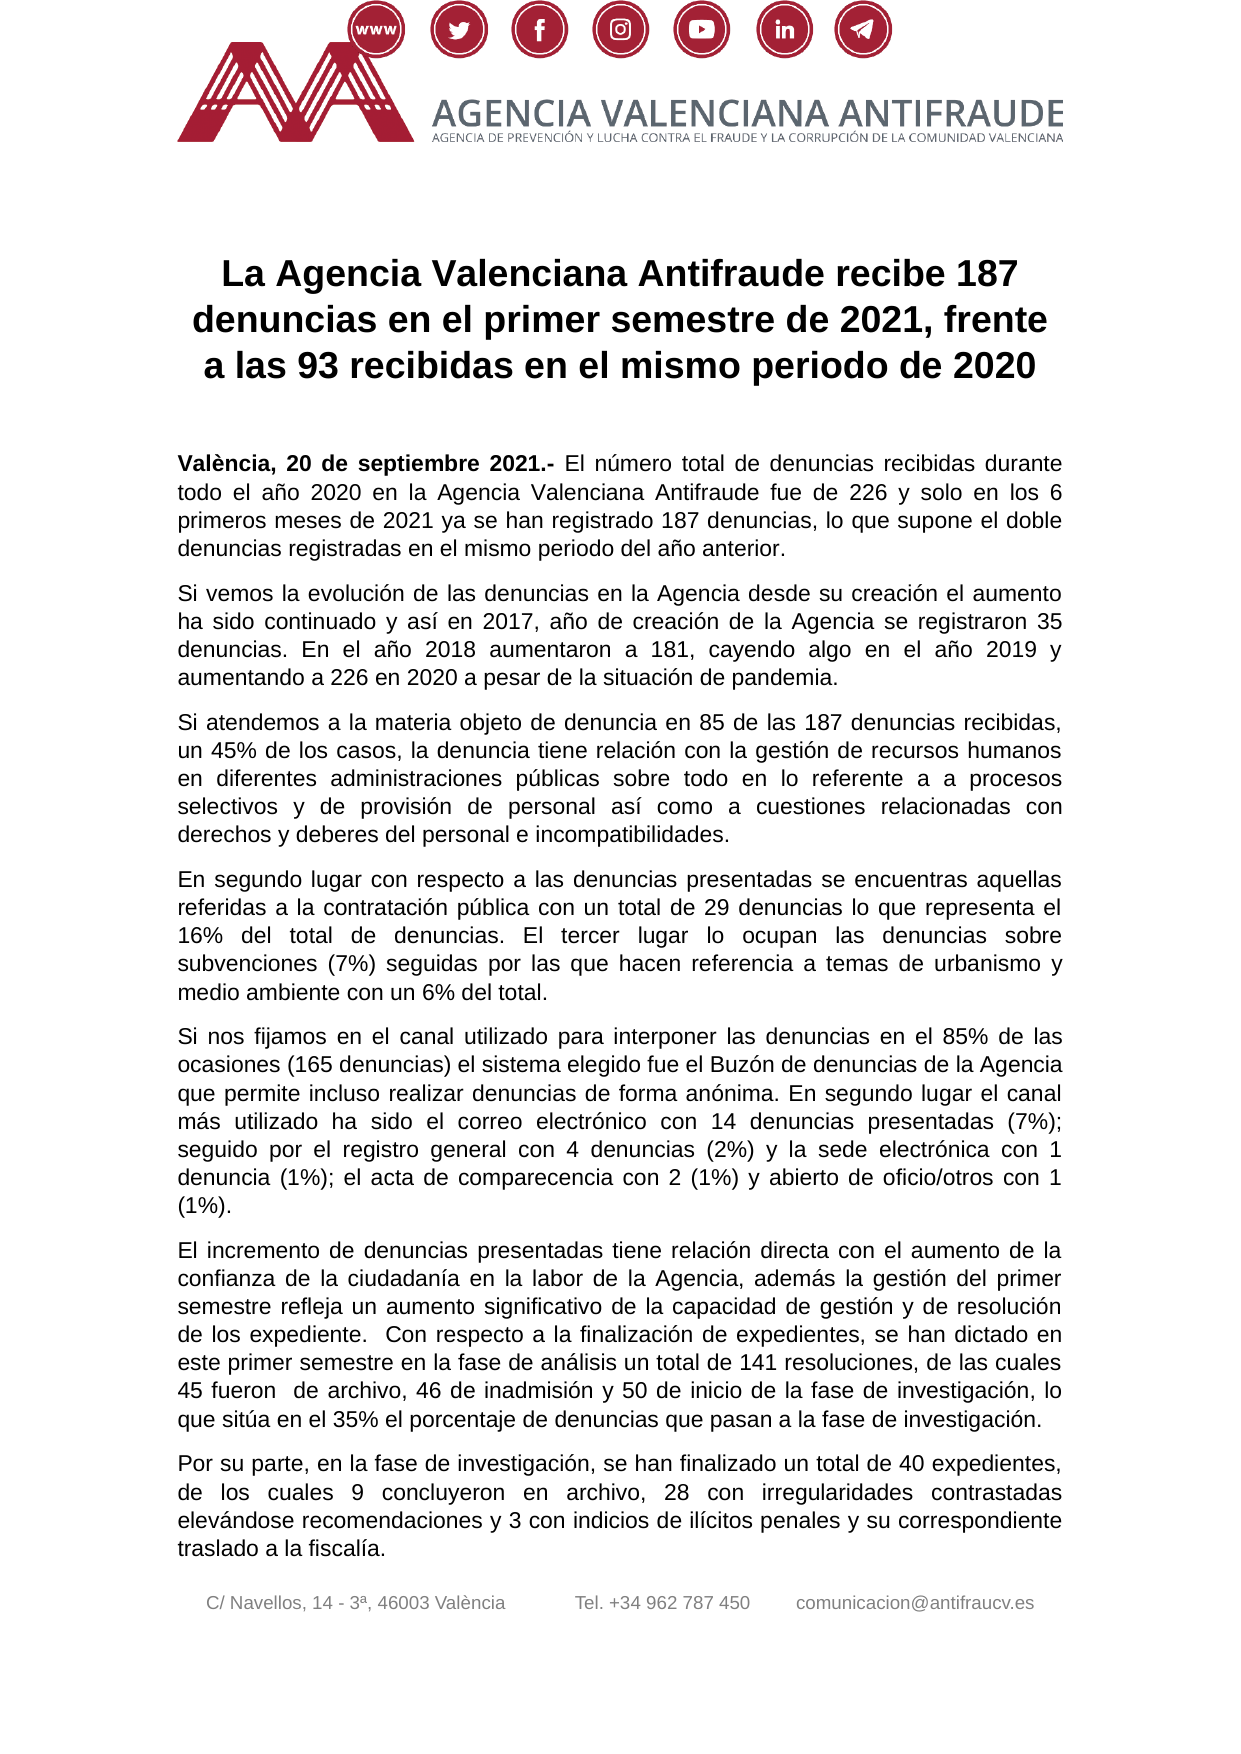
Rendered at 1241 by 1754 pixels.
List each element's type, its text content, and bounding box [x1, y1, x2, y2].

text Si vemos la evolución de las denuncias en la Agencia desde su creación el aumento ha sido continuado y así en 2017, año de creación de la Agencia se registraron 35 denuncias. En el año 2018 aumentaron a 181, cayendo algo en el año 2019 y aumentando a 226 en 2020 a pesar de la situación de pandemia. [177, 579, 1063, 690]
text La Agencia Valenciana Antifraude recibe 187 denuncias en el primer semestre de 2021, frente a las 93 recibidas en el mismo periodo de 2020 [177, 251, 1063, 386]
text El incremento de denuncias presentadas tiene relación directa con el aumento de la confianza de la ciudadanía en la labor de la Agencia, además la gestión del primer semestre refleja un aumento significativo de la capacidad de gestión y de resolución de los expediente. Con respecto a la finalización de expedientes, se han dictado en este primer semestre en la fase de análisis un total de 141 resoluciones, de las cuales 45 fueron de archivo, 46 de inadmisión y 50 de inicio de la fase de investigación, lo que sitúa en el 35% el porcentaje de denuncias que pasan a la fase de investigación. [177, 1237, 1063, 1432]
text València, 20 de septiembre 2021.- El número total de denuncias recibidas durante todo el año 2020 en la Agencia Valenciana Antifraude fue de 226 y solo en los 6 primeros meses de 2021 ya se han registrado 187 denuncias, lo que supone el doble denuncias registradas en el mismo periodo del año anterior. [177, 450, 1063, 561]
text Por su parte, en la fase de investigación, se han finalizado un total de 40 expedientes, de los cuales 9 concluyeron en archivo, 28 con irregularidades contrastadas elevándose recomendaciones y 3 con indicios de ilícitos penales y su correspondiente traslado a la fiscalía. [177, 1450, 1063, 1561]
text En segundo lugar con respecto a las denuncias presentadas se encuentras aquellas referidas a la contratación pública con un total de 29 denuncias lo que representa el 16% del total de denuncias. El tercer lugar lo ocupan las denuncias sobre subvenciones (7%) seguidas por las que hacen referencia a temas de urbanismo y medio ambiente con un 6% del total. [177, 866, 1063, 1005]
text Si atendemos a la materia objeto de denuncia en 85 de las 187 denuncias recibidas, un 45% de los casos, la denuncia tiene relación con la gestión de recursos humanos en diferentes administraciones públicas sobre todo en lo referente a a procesos selectivos y de provisión de personal así como a cuestiones relacionadas con derechos y deberes del personal e incompatibilidades. [177, 709, 1063, 847]
text Si nos fijamos en el canal utilizado para interponer las denuncias en el 85% de las ocasiones (165 denuncias) el sistema elegido fue el Buzón de denuncias de la Agencia que permite incluso realizar denuncias de forma anónima. En segundo lugar el canal más utilizado ha sido el correo electrónico con 14 denuncias presentadas (7%); seguido por el registro general con 4 denuncias (2%) y la sede electrónica con 1 denuncia (1%); el acta de comparecencia con 2 (1%) y abierto de oficio/otros con 1 (1%). [177, 1023, 1063, 1218]
